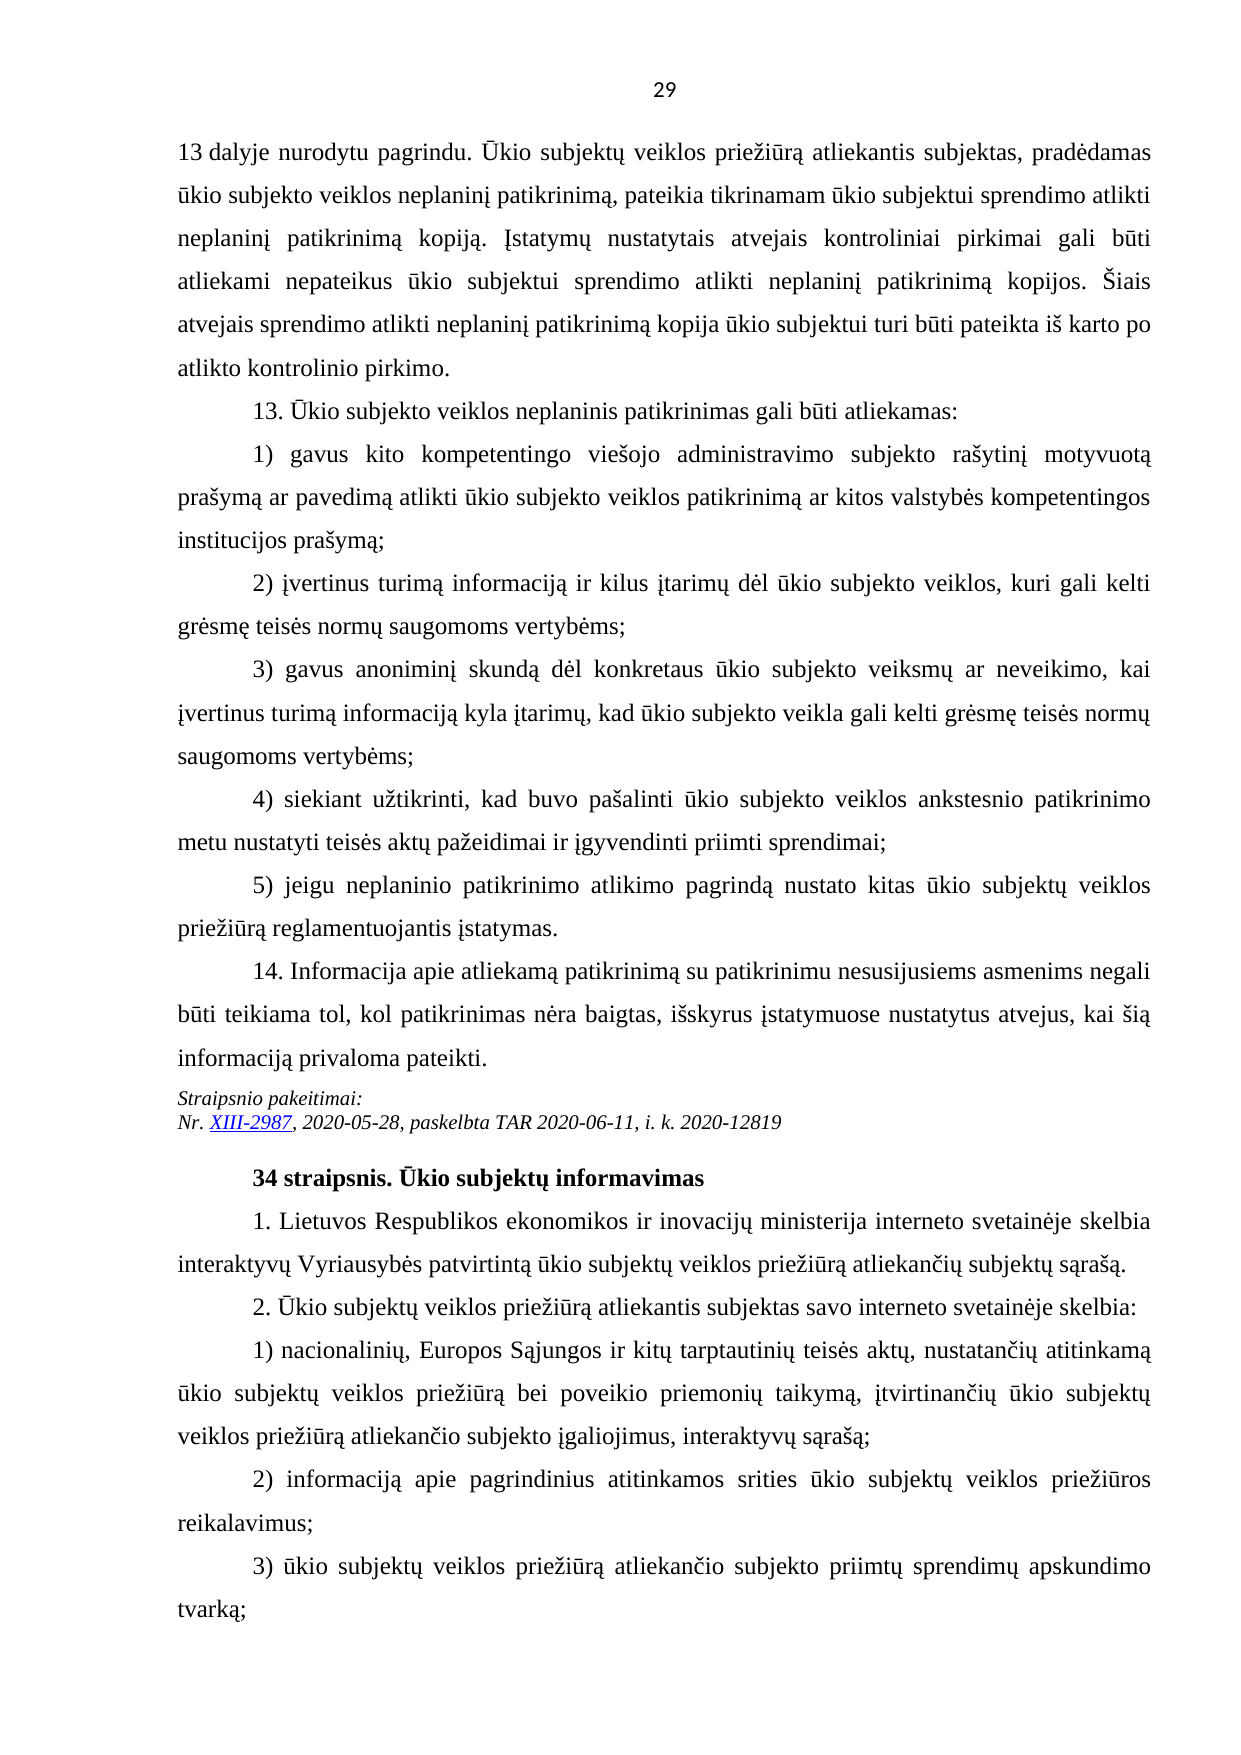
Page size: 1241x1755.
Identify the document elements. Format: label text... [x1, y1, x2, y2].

text 14. Informacija apie atliekamą patikrinimą su patikrinimu nesusijusiems asmenims negali būti teikiama tol, kol patikrinimas nėra baigtas, išskyrus įstatymuose nustatytus atvejus, kai šią informaciją privaloma pateikti. [177, 956, 1152, 1071]
text 1) gavus kito kompetentingo viešojo administravimo subjekto rašytinį motyvuotą prašymą ar pavedimą atlikti ūkio subjekto veiklos patikrinimą ar kitos valstybės kompetentingos institucijos prašymą; [177, 439, 1152, 554]
text Straipsnio pakeitimai: [177, 1086, 1152, 1110]
text 1) nacionalinių, Europos Sąjungos ir kitų tarptautinių teisės aktų, nustatančių atitinkamą ūkio subjektų veiklos priežiūrą bei poveikio priemonių taikymą, įtvirtinančių ūkio subjektų veiklos priežiūrą atliekančio subjekto įgaliojimus, interaktyvų sąrašą; [177, 1335, 1152, 1450]
text 1. Lietuvos Respublikos ekonomikos ir inovacijų ministerija interneto svetainėje skelbia interaktyvų Vyriausybės patvirtintą ūkio subjektų veiklos priežiūrą atliekančių subjektų sąrašą. [177, 1206, 1152, 1278]
text 3) ūkio subjektų veiklos priežiūrą atliekančio subjekto priimtų sprendimų apskundimo tvarką; [177, 1551, 1152, 1623]
text 5) jeigu neplaninio patikrinimo atlikimo pagrindą nustato kitas ūkio subjektų veiklos priežiūrą reglamentuojantis įstatymas. [177, 870, 1152, 942]
text 3) gavus anoniminį skundą dėl konkretaus ūkio subjekto veiksmų ar neveikimo, kai įvertinus turimą informaciją kyla įtarimų, kad ūkio subjekto veikla gali kelti grėsmę teisės normų saugomoms vertybėms; [177, 654, 1152, 769]
text Nr. XIII-2987, 2020-05-28, paskelbta TAR 2020-06-11, i. k. 2020-12819 [177, 1110, 1152, 1134]
text 2) įvertinus turimą informaciją ir kilus įtarimų dėl ūkio subjekto veiklos, kuri gali kelti grėsmę teisės normų saugomoms vertybėms; [177, 568, 1152, 640]
text 13 dalyje nurodytu pagrindu. Ūkio subjektų veiklos priežiūrą atliekantis subjektas, pradėdamas ūkio subjekto veiklos neplaninį patikrinimą, pateikia tikrinamam ūkio subjektui sprendimo atlikti neplaninį patikrinimą kopiją. Įstatymų nustatytais atvejais kontroliniai pirkimai gali būti atliekami nepateikus ūkio subjektui sprendimo atlikti neplaninį patikrinimą kopijos. Šiais atvejais sprendimo atlikti neplaninį patikrinimą kopija ūkio subjektui turi būti pateikta iš karto po atlikto kontrolinio pirkimo. [177, 137, 1152, 381]
text 4) siekiant užtikrinti, kad buvo pašalinti ūkio subjekto veiklos ankstesnio patikrinimo metu nustatyti teisės aktų pažeidimai ir įgyvendinti priimti sprendimai; [177, 784, 1152, 856]
text 13. Ūkio subjekto veiklos neplaninis patikrinimas gali būti atliekamas: [177, 396, 1152, 424]
text 2) informaciją apie pagrindinius atitinkamos srities ūkio subjektų veiklos priežiūros reikalavimus; [177, 1464, 1152, 1536]
text 2. Ūkio subjektų veiklos priežiūrą atliekantis subjektas savo interneto svetainėje skelbia: [177, 1292, 1152, 1321]
text 34 straipsnis. Ūkio subjektų informavimas [177, 1163, 1152, 1191]
